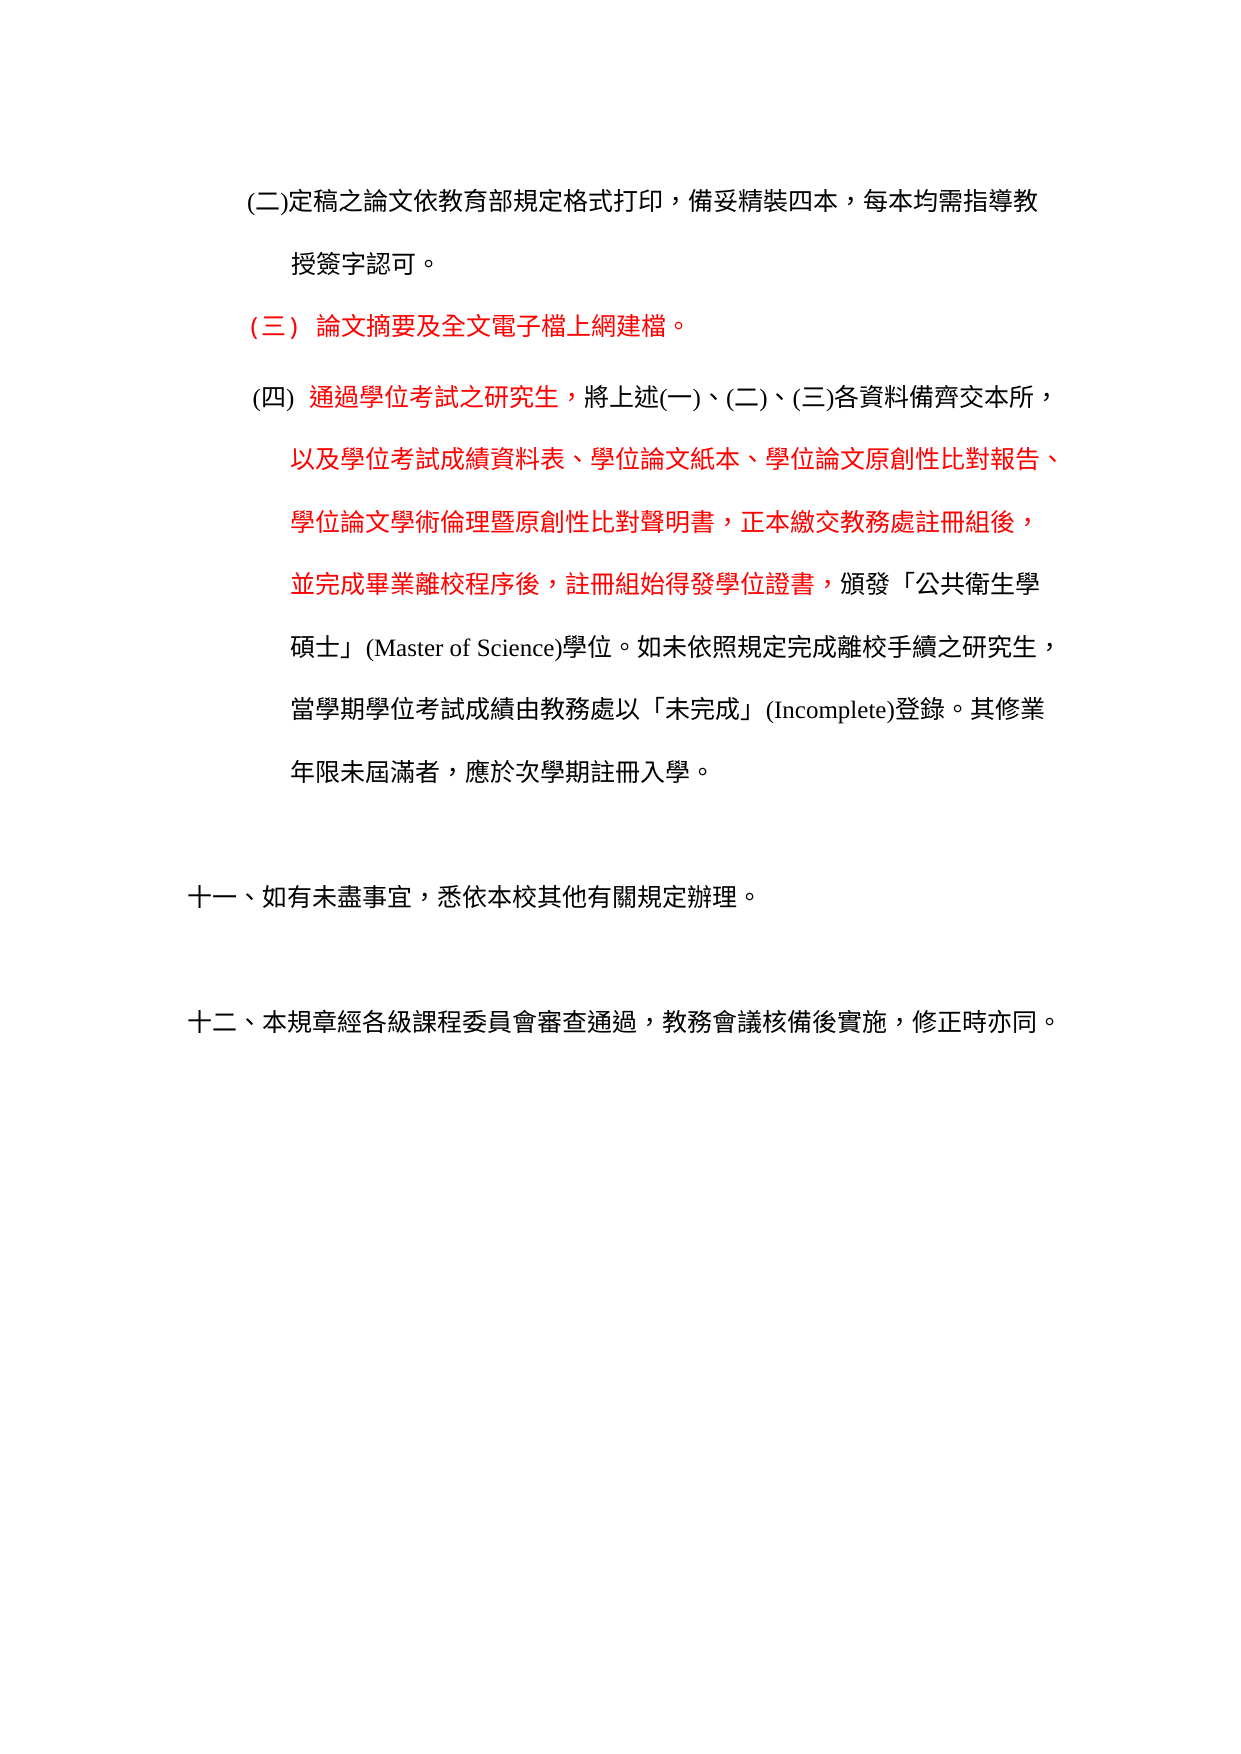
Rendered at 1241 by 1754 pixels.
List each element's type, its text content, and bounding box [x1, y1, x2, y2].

text (四) 通過學位考試之研究生，將上述(一)、(二)、(三)各資料備齊交本所，以及學位考試成績資料表、學位論文紙本、學位論文原創性比對報告、學位論文學術倫理暨原創性比對聲明書，正本繳交教務處註冊組後，並完成畢業離校程序後，註冊組始得發學位證書，頒發「公共衛生學碩士」(Master of Science)學位。如未依照規定完成離校手續之研究生，當學期學位考試成績由教務處以「未完成」(Incomplete)登錄。其修業年限未屆滿者，應於次學期註冊入學。 [246, 354, 1053, 791]
text (二)定稿之論文依教育部規定格式打印，備妥精裝四本，每本均需指導教授簽字認可。 [247, 158, 1053, 283]
text (三) 論文摘要及全文電子檔上網建檔。 [246, 283, 1045, 346]
text 十一、如有未盡事宜，悉依本校其他有關規定辦理。 [187, 854, 1053, 916]
text 十二、本規章經各級課程委員會審查通過，教務會議核備後實施，修正時亦同。 [187, 979, 1053, 1041]
